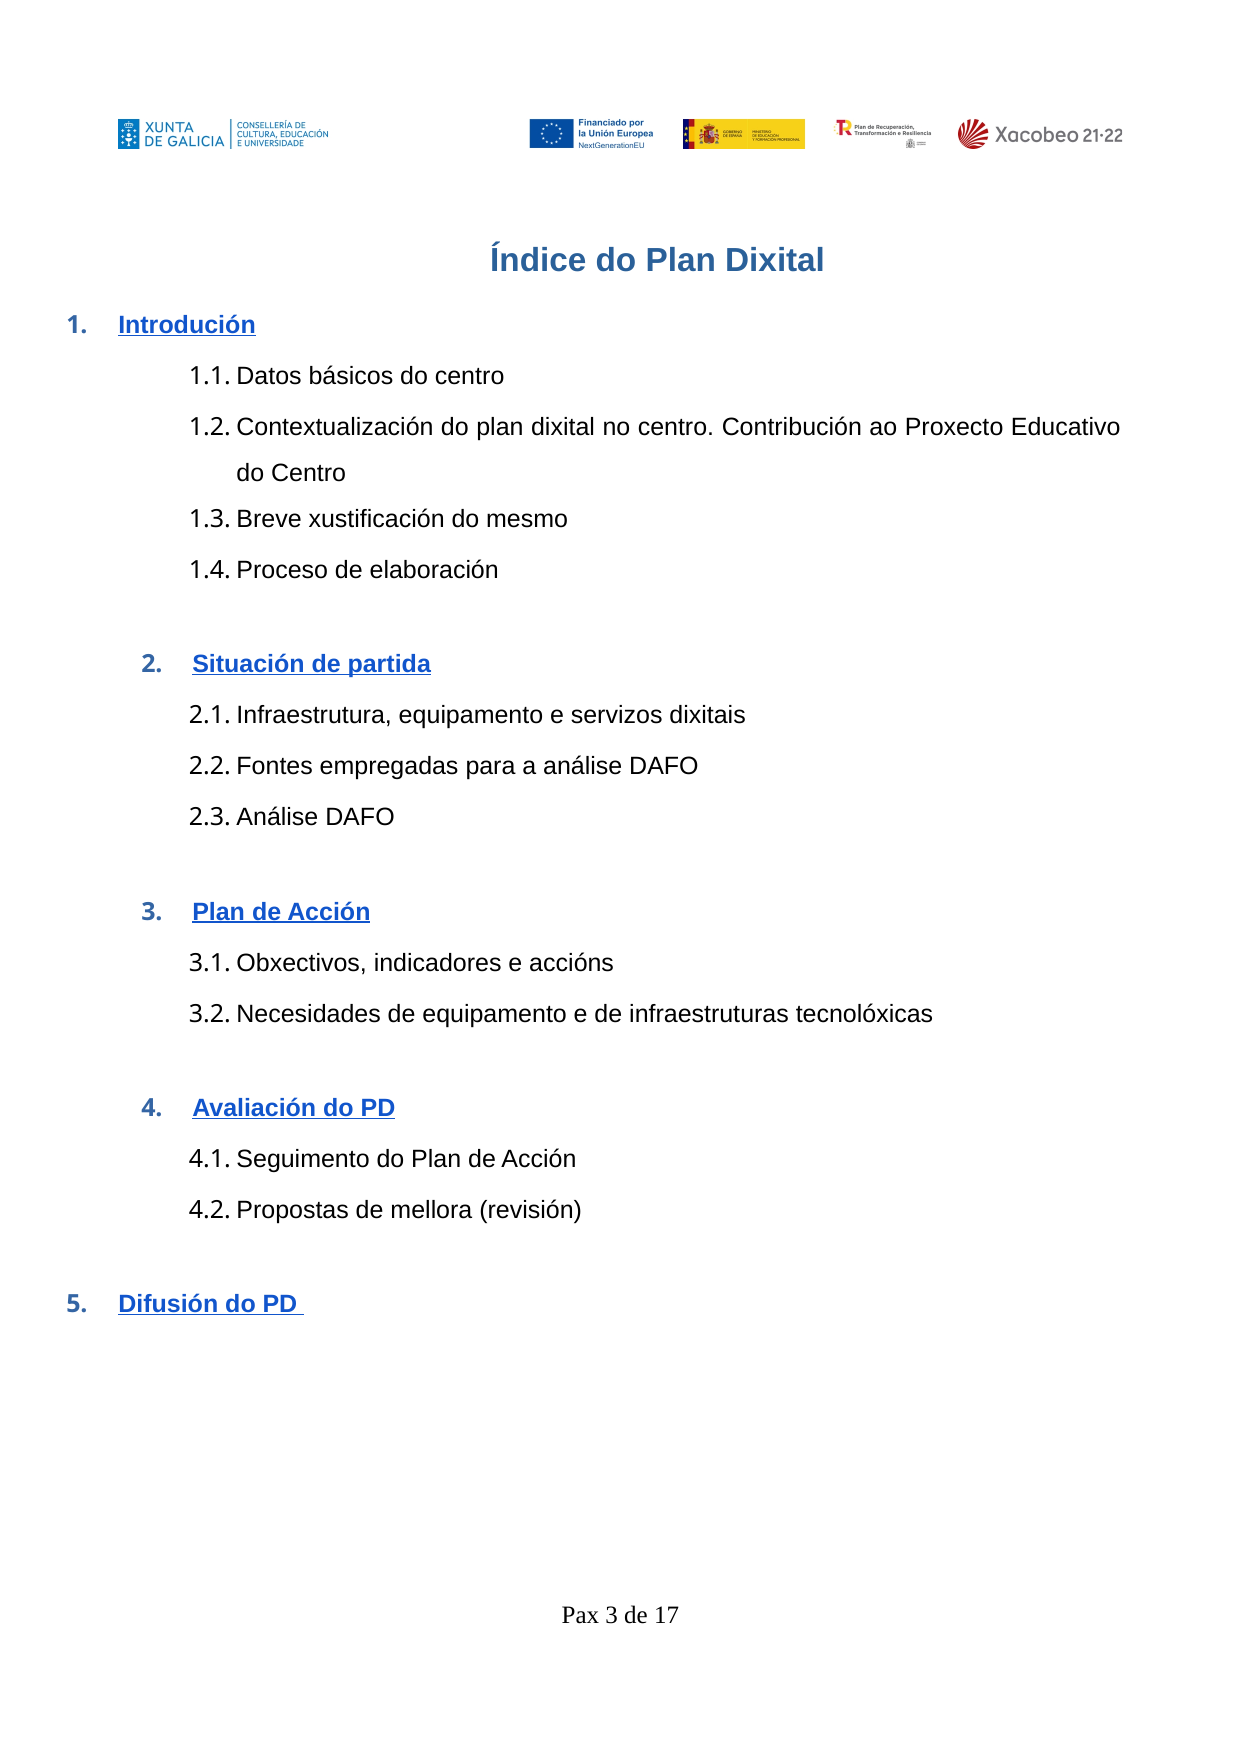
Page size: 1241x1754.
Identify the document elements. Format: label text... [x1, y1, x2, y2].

list Infraestrutura, equipamento e servizos dixitais [231, 697, 1122, 731]
list Introdución [87, 307, 1122, 341]
list Contextualización do plan dixital no centro. Contribución ao Proxecto Educativo do Centro [231, 409, 1122, 486]
list Seguimento do Plan de Acción [231, 1140, 1122, 1174]
list Obxectivos, indicadores e accións [231, 944, 1122, 978]
list Plan de Acción [162, 893, 1122, 927]
text Índice do Plan Dixital [193, 240, 1122, 278]
list Breve xustificación do mesmo [231, 501, 1122, 535]
list Situación de partida [162, 646, 1122, 680]
list Fontes empregadas para a análise DAFO [231, 748, 1122, 782]
list Propostas de mellora (revisión) [231, 1191, 1122, 1226]
list Avaliación do PD [162, 1089, 1122, 1123]
list Difusión do PD [87, 1286, 1122, 1320]
list Datos básicos do centro [231, 358, 1122, 392]
list Análise DAFO [231, 799, 1122, 833]
list Necesidades de equipamento e de infraestruturas tecnolóxicas [231, 995, 1122, 1029]
list Proceso de elaboración [231, 552, 1122, 586]
